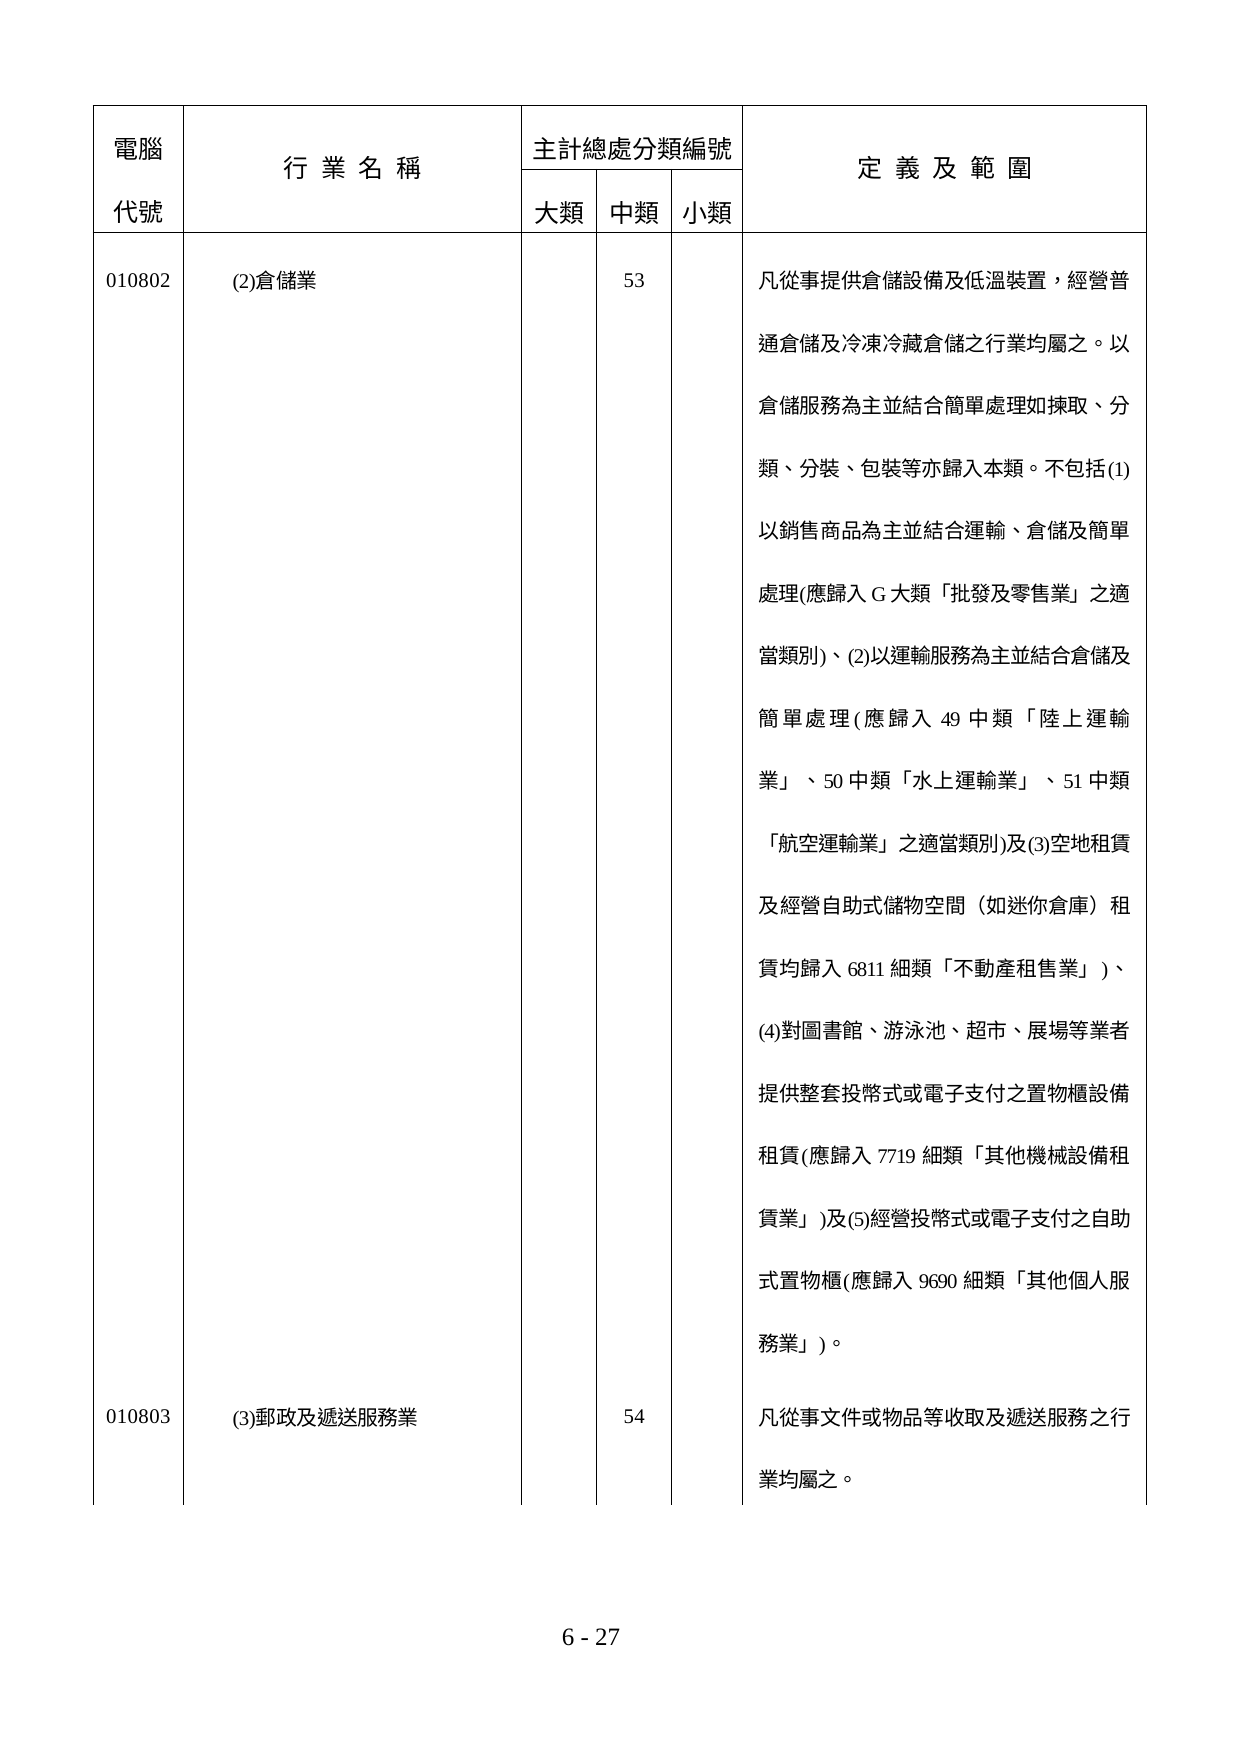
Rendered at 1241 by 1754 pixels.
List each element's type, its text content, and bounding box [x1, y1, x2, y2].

table_cell (2)倉儲業 [184, 233, 521, 1368]
table_cell [522, 1369, 596, 1505]
table_cell [672, 233, 742, 1368]
table_cell 凡從事文件或物品等收取及遞送服務之行業均屬之。 [743, 1369, 1146, 1505]
table_cell 54 [597, 1369, 671, 1505]
table_header 主計總處分類編號 [522, 106, 742, 169]
table_cell 小類 [672, 170, 742, 232]
table_cell 中類 [597, 170, 671, 232]
table_header 行 業 名 稱 [184, 106, 521, 232]
table_cell 010802 [94, 233, 183, 1368]
table_cell 凡從事提供倉儲設備及低溫裝置，經營普通倉儲及冷凍冷藏倉儲之行業均屬之。以倉儲服務為主並結合簡單處理如揀取、分類、分裝、包裝等亦歸入本類。不包括(1)以銷售商品為主並結合運輸、倉儲及簡單處理(應歸入G大類「批發及零售業」之適當類別)、(2)以運輸服務為主並結合倉儲及簡單處理(應歸入49中類「陸上運輸業」、50中類「水上運輸業」、51中類「航空運輸業」之適當類別)及(3)空地租賃及經營自助式儲物空間（如迷你倉庫）租賃均歸入6811細類「不動產租售業」)、(4)對圖書館、游泳池、超市、展場等業者提供整套投幣式或電子支付之置物櫃設備租賃(應歸入7719 細類「其他機械設備租賃業」)及(5)經營投幣式或電子支付之自助式置物櫃(應歸入9690 細類「其他個人服務業」)。 [743, 233, 1146, 1368]
table_header 電腦 代號 [94, 106, 183, 232]
table_cell 010803 [94, 1369, 183, 1505]
table_cell [522, 233, 596, 1368]
table_cell (3)郵政及遞送服務業 [184, 1369, 521, 1505]
table_cell 大類 [522, 170, 596, 232]
table_header 定 義 及 範 圍 [743, 106, 1146, 232]
table_cell 53 [597, 233, 671, 1368]
table_cell [672, 1369, 742, 1505]
